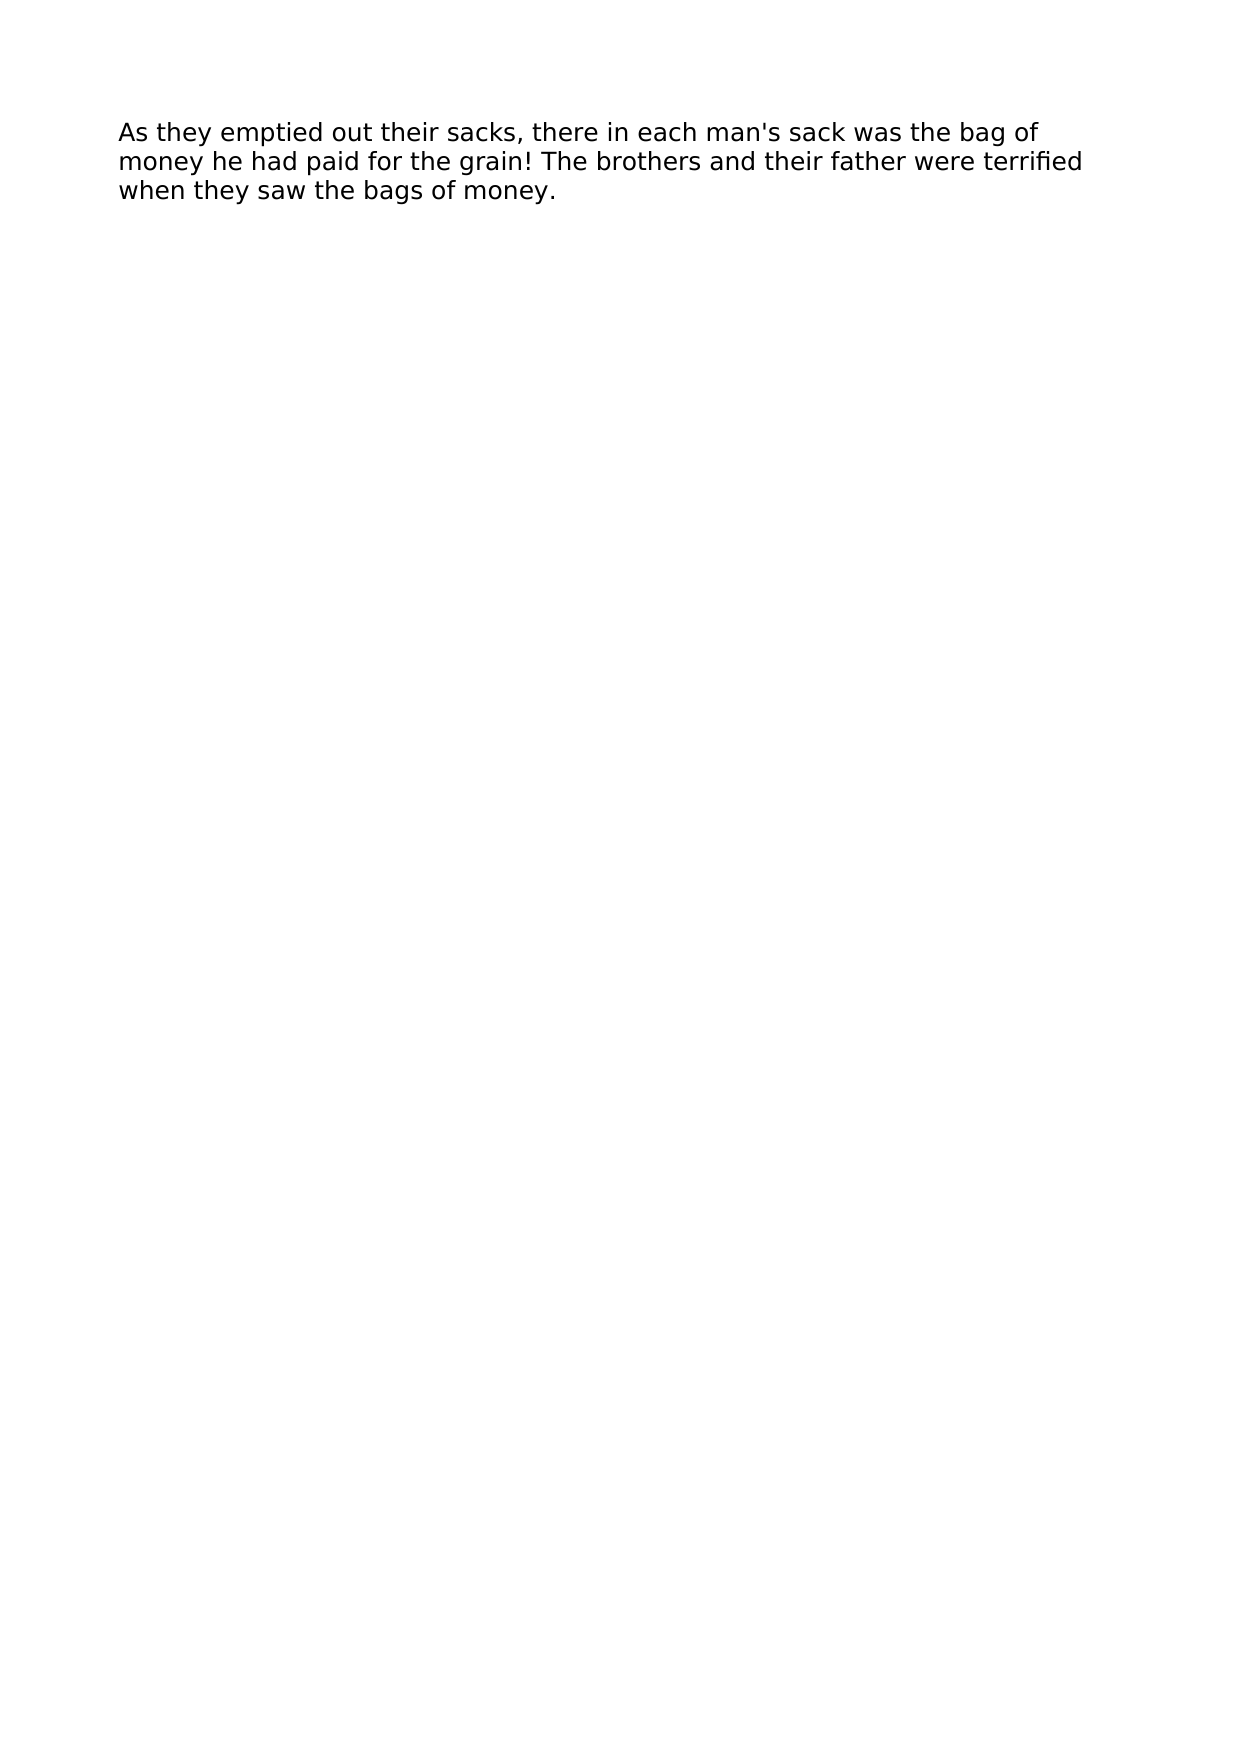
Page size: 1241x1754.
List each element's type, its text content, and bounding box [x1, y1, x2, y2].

text As they emptied out their sacks, there in each man's sack was the bag of money he had paid for the grain! The brothers and their father were terrified when they saw the bags of money. [118, 118, 1122, 206]
